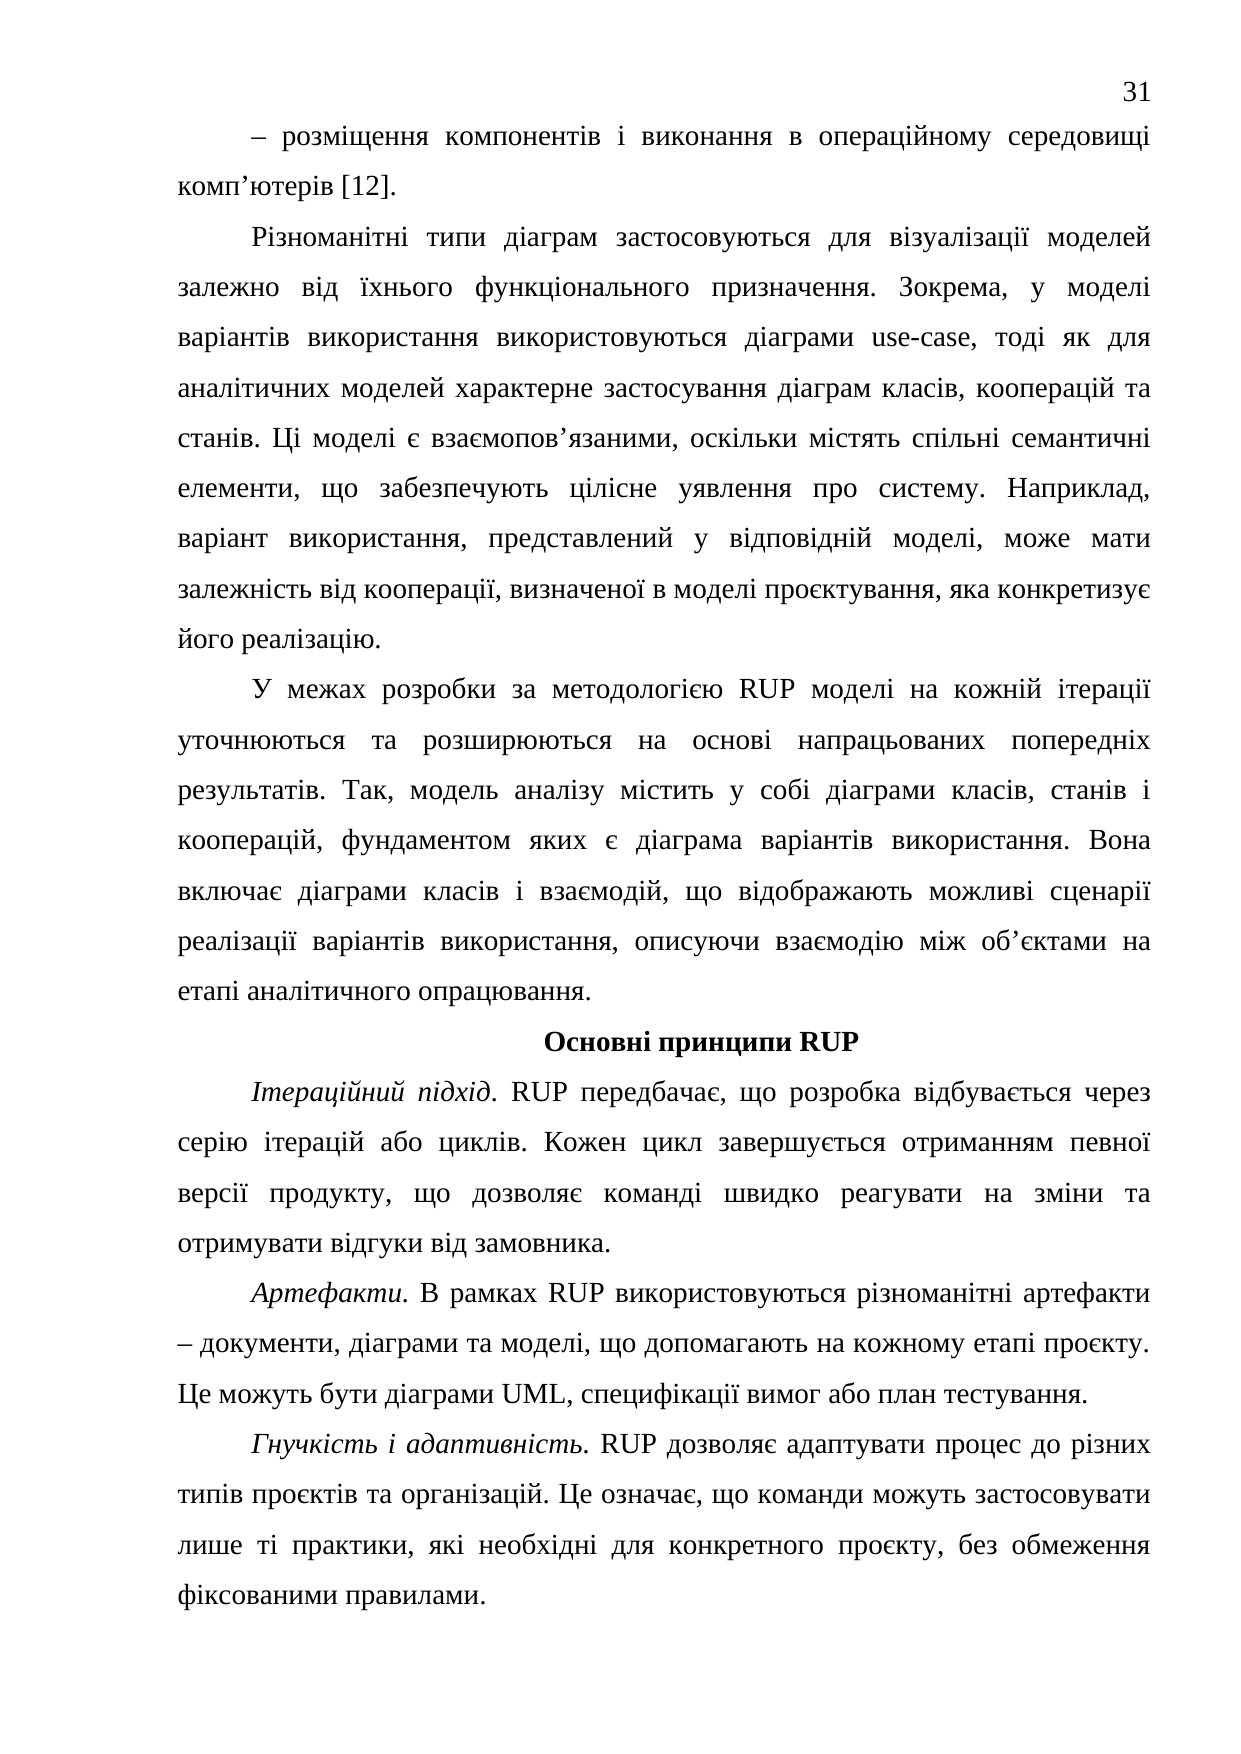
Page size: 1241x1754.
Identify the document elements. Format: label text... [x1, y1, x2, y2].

text Гнучкість і адаптивність. RUP дозволяє адаптувати процес до різних типів проєктів та організацій. Це означає, що команди можуть застосовувати лише ті практики, які необхідні для конкретного проєкту, без обмеження фіксованими правилами. [177, 1426, 1152, 1611]
text – розміщення компонентів і виконання в операційному середовищі комп’ютерів [12]. [177, 118, 1152, 202]
text Різноманітні типи діаграм застосовуються для візуалізації моделей залежно від їхнього функціонального призначення. Зокрема, у моделі варіантів використання використовуються діаграми use-case, тоді як для аналітичних моделей характерне застосування діаграм класів, кооперацій та станів. Ці моделі є взаємопов’язаними, оскільки містять спільні семантичні елементи, що забезпечують цілісне уявлення про систему. Наприклад, варіант використання, представлений у відповідній моделі, може мати залежність від кооперації, визначеної в моделі проєктування, яка конкретизує його реалізацію. [177, 219, 1152, 655]
text Ітераційний підхід. RUP передбачає, що розробка відбувається через серію ітерацій або циклів. Кожен цикл завершується отриманням певної версії продукту, що дозволяє команді швидко реагувати на зміни та отримувати відгуки від замовника. [177, 1074, 1152, 1258]
text У межах розробки за методологiєю RUP моделі на кожній ітерації уточнюються та розширюються на основі напрацьованих попередніх результатів. Так, модель аналізу містить у собі діаграми класів, станів і кооперацій, фундаментом яких є діаграма варіантів використання. Вона включає діаграми класів і взаємодій, що відображають можливі сценарії реалізації варіантів використання, описуючи взаємодію між об’єктами на етапі аналітичного опрацювання. [177, 672, 1152, 1007]
text Основні принципи RUP [177, 1024, 1152, 1057]
text Артефакти. В рамках RUP використовуються різноманітні артефакти – документи, діаграми та моделі, що допомагають на кожному етапі проєкту. Це можуть бути діаграми UML, специфікації вимог або план тестування. [177, 1275, 1152, 1409]
